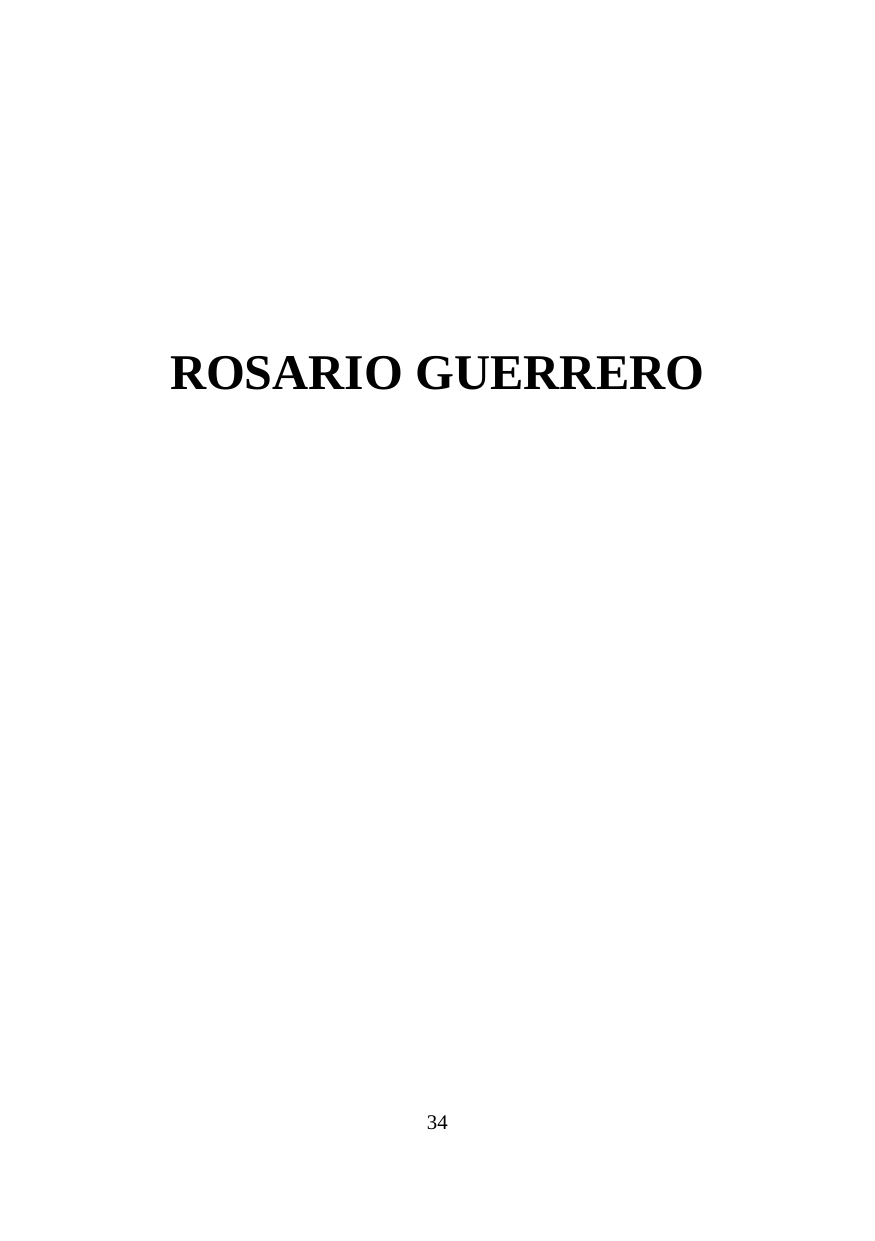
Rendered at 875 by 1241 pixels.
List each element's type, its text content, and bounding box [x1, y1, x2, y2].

subtitle ROSARIO GUERRERO [106, 342, 768, 400]
